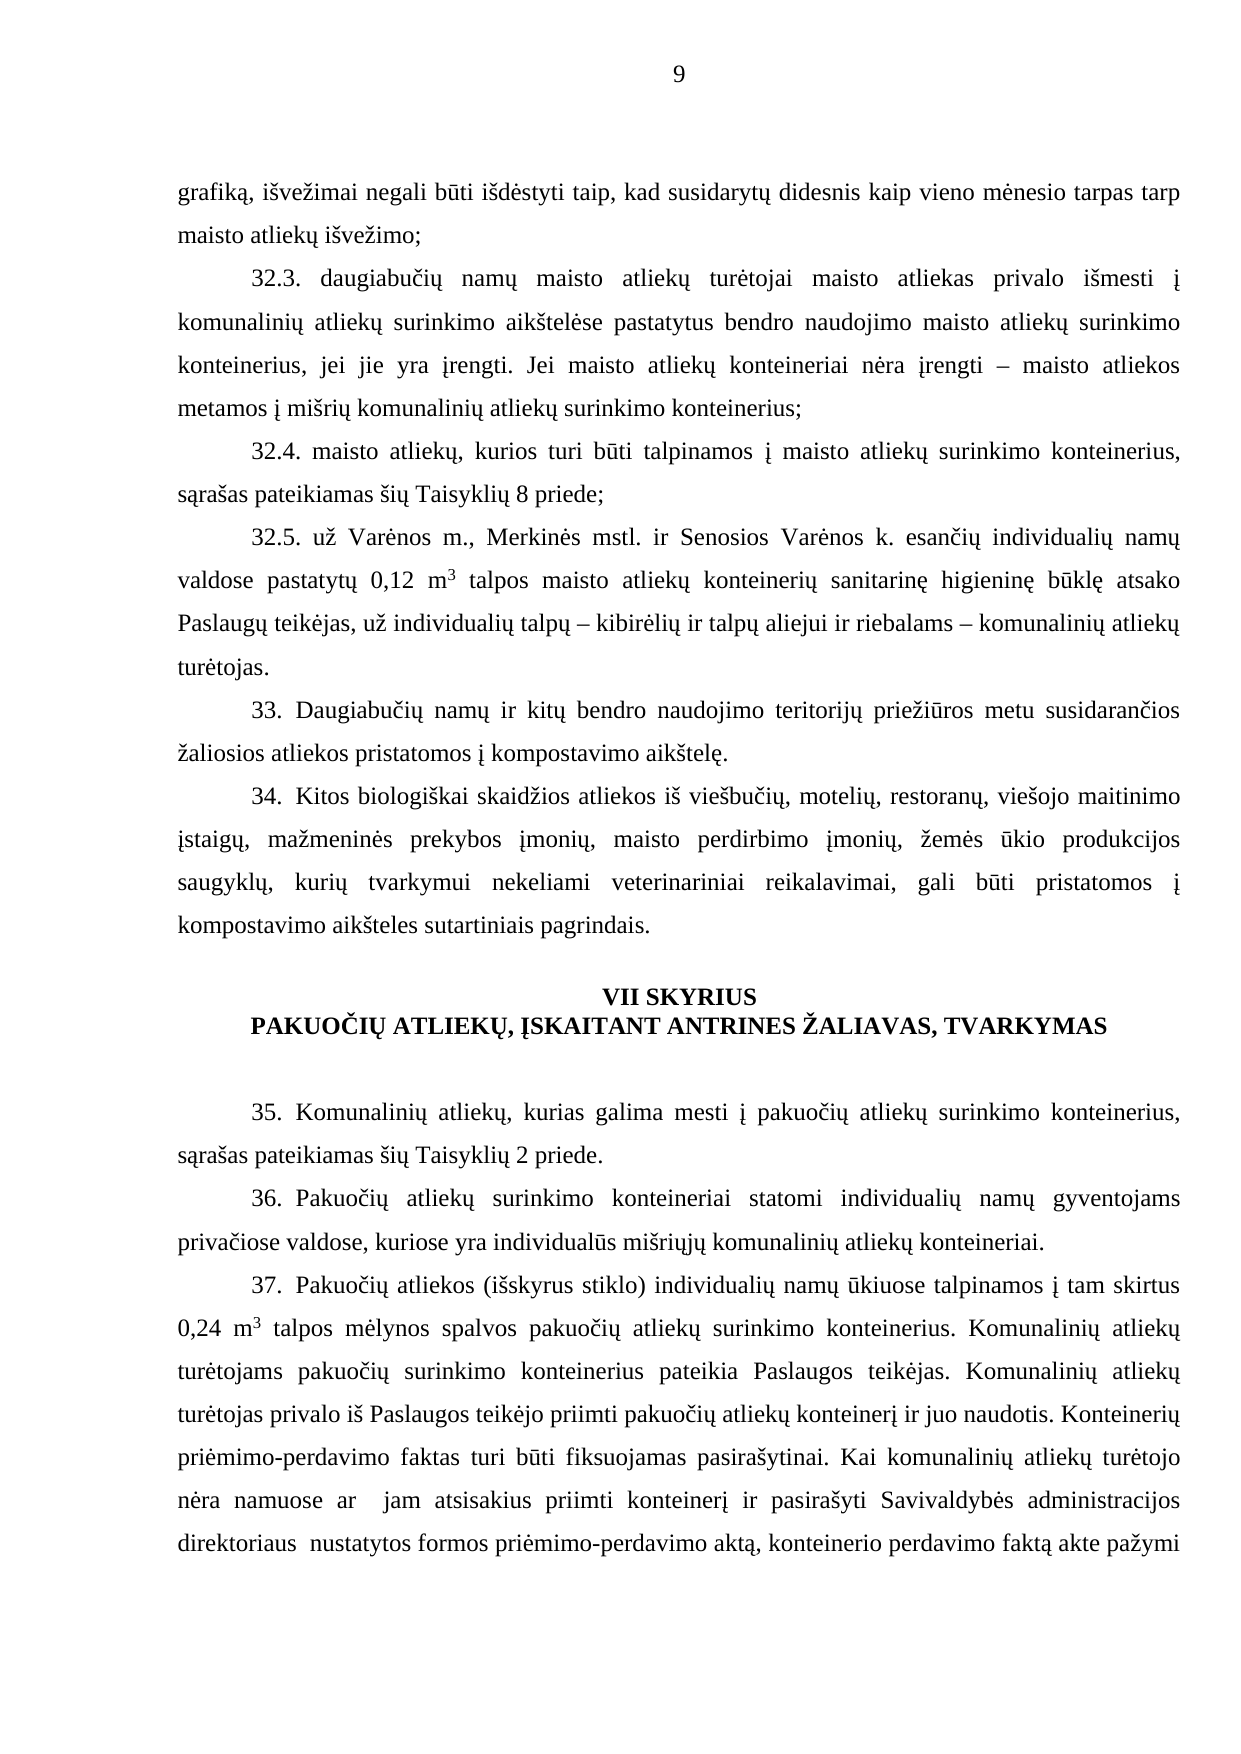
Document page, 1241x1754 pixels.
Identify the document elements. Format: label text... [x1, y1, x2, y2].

text grafiką, išvežimai negali būti išdėstyti taip, kad susidarytų didesnis kaip vieno mėnesio tarpas tarp maisto atliekų išvežimo; [177, 177, 1181, 249]
text 36. Pakuočių atliekų surinkimo konteineriai statomi individualių namų gyventojams privačiose valdose, kuriose yra individualūs mišriųjų komunalinių atliekų konteineriai. [177, 1183, 1181, 1255]
text 37. Pakuočių atliekos (išskyrus stiklo) individualių namų ūkiuose talpinamos į tam skirtus 0,24 m3 talpos mėlynos spalvos pakuočių atliekų surinkimo konteinerius. Komunalinių atliekų turėtojams pakuočių surinkimo konteinerius pateikia Paslaugos teikėjas. Komunalinių atliekų turėtojas privalo iš Paslaugos teikėjo priimti pakuočių atliekų konteinerį ir juo naudotis. Konteinerių priėmimo-perdavimo faktas turi būti fiksuojamas pasirašytinai. Kai komunalinių atliekų turėtojo nėra namuose ar jam atsisakius priimti konteinerį ir pasirašyti Savivaldybės administracijos direktoriaus nustatytos formos priėmimo-perdavimo aktą, konteinerio perdavimo faktą akte pažymi [177, 1270, 1181, 1557]
text 32.3. daugiabučių namų maisto atliekų turėtojai maisto atliekas privalo išmesti į komunalinių atliekų surinkimo aikštelėse pastatytus bendro naudojimo maisto atliekų surinkimo konteinerius, jei jie yra įrengti. Jei maisto atliekų konteineriai nėra įrengti – maisto atliekos metamos į mišrių komunalinių atliekų surinkimo konteinerius; [177, 263, 1181, 422]
text VII SKYRIUS [177, 982, 1181, 1011]
text PAKUOČIŲ ATLIEKŲ, ĮSKAITANT ANTRINES ŽALIAVAS, TVARKYMAS [177, 1011, 1181, 1040]
text 35. Komunalinių atliekų, kurias galima mesti į pakuočių atliekų surinkimo konteinerius, sąrašas pateikiamas šių Taisyklių 2 priede. [177, 1097, 1181, 1169]
text 32.4. maisto atliekų, kurios turi būti talpinamos į maisto atliekų surinkimo konteinerius, sąrašas pateikiamas šių Taisyklių 8 priede; [177, 436, 1181, 508]
text 33. Daugiabučių namų ir kitų bendro naudojimo teritorijų priežiūros metu susidarančios žaliosios atliekos pristatomos į kompostavimo aikštelę. [177, 695, 1181, 767]
text 34. Kitos biologiškai skaidžios atliekos iš viešbučių, motelių, restoranų, viešojo maitinimo įstaigų, mažmeninės prekybos įmonių, maisto perdirbimo įmonių, žemės ūkio produkcijos saugyklų, kurių tvarkymui nekeliami veterinariniai reikalavimai, gali būti pristatomos į kompostavimo aikšteles sutartiniais pagrindais. [177, 781, 1181, 939]
text 32.5. už Varėnos m., Merkinės mstl. ir Senosios Varėnos k. esančių individualių namų valdose pastatytų 0,12 m3 talpos maisto atliekų konteinerių sanitarinę higieninę būklę atsako Paslaugų teikėjas, už individualių talpų – kibirėlių ir talpų aliejui ir riebalams – komunalinių atliekų turėtojas. [177, 522, 1181, 680]
